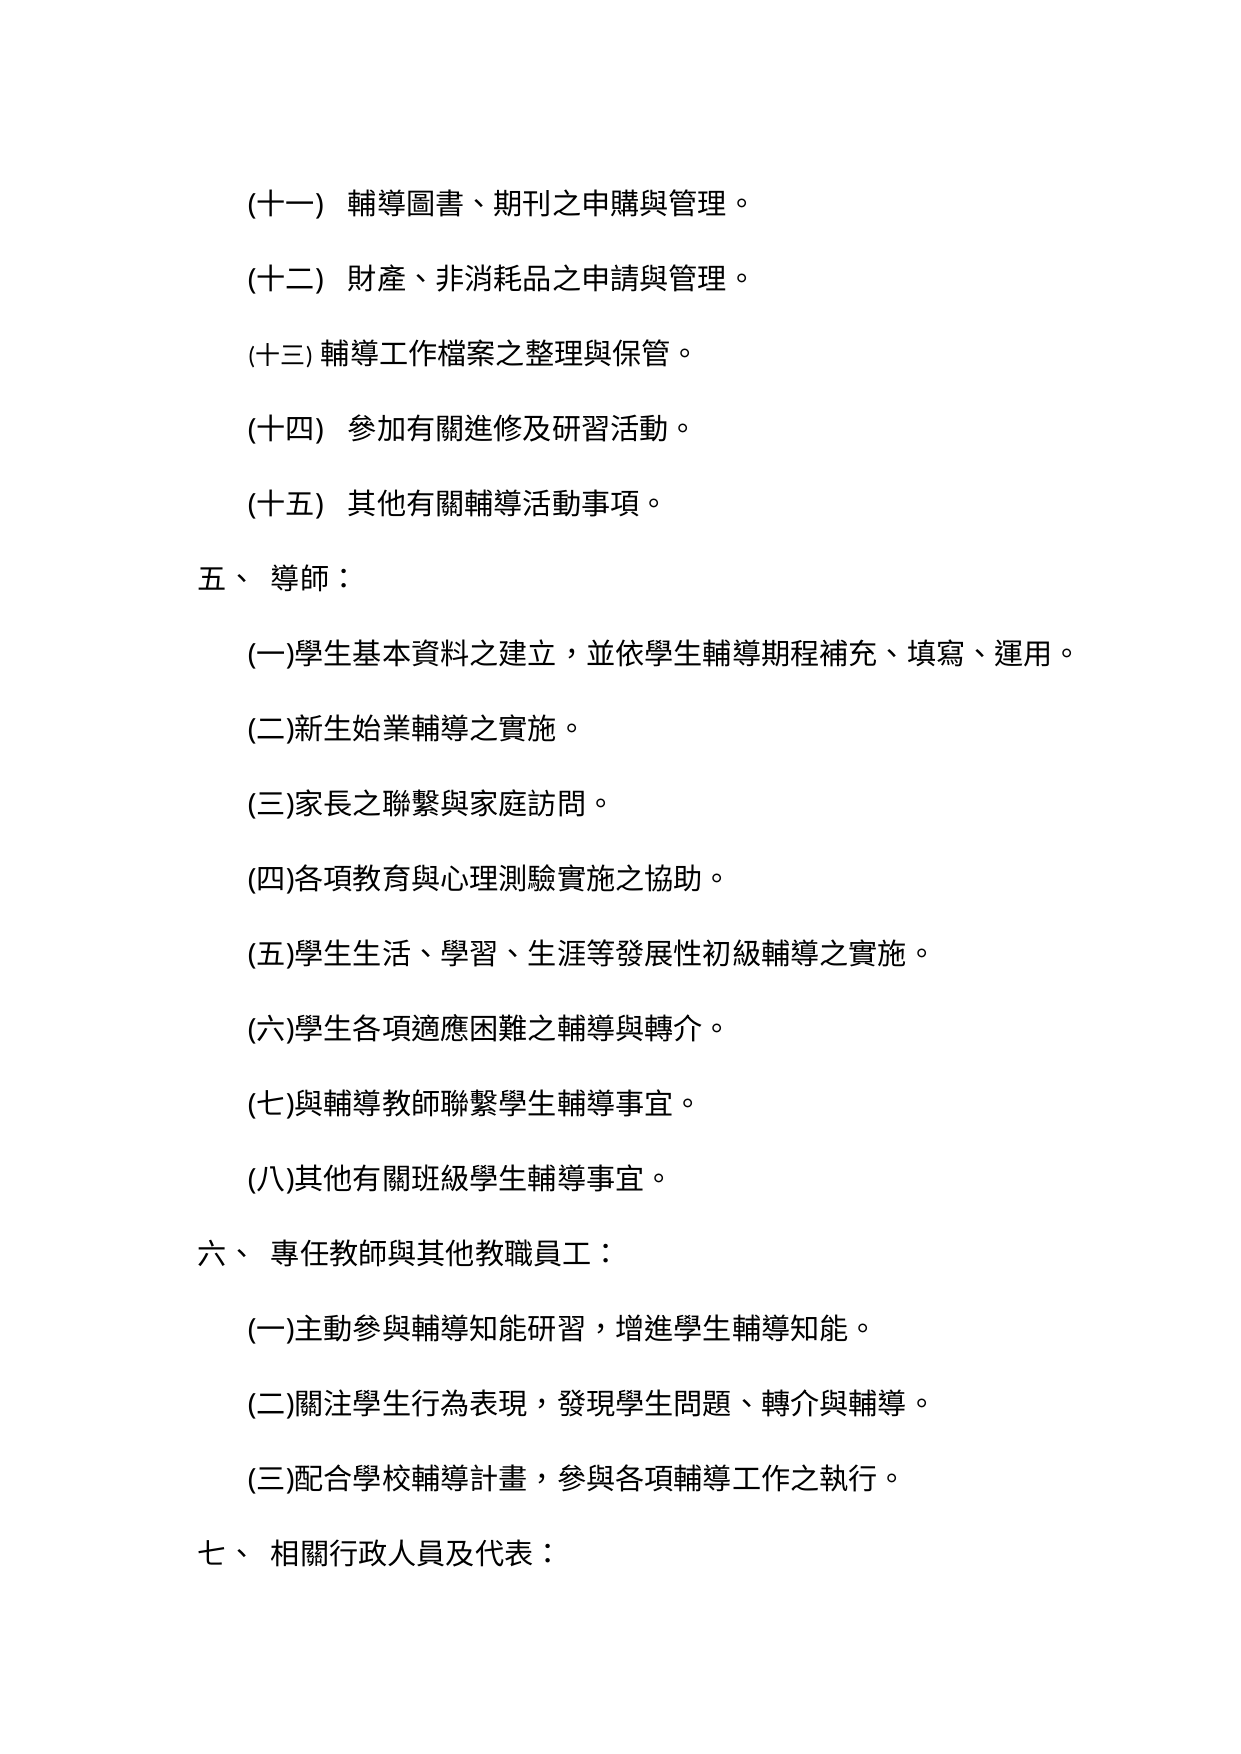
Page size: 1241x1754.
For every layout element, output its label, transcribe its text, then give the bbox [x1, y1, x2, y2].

text (一)學生基本資料之建立，並依學生輔導期程補充、填寫、運用。 [248, 614, 1092, 689]
list 財產、非消耗品之申請與管理。 [248, 239, 1092, 314]
text (二)新生始業輔導之實施。 [248, 689, 1092, 764]
text (八)其他有關班級學生輔導事宜。 [248, 1139, 1092, 1214]
text (四)各項教育與心理測驗實施之協助。 [248, 839, 1092, 914]
text (三)配合學校輔導計畫，參與各項輔導工作之執行。 [248, 1439, 1092, 1514]
text (一)主動參與輔導知能研習，增進學生輔導知能。 [248, 1289, 1092, 1364]
list 其他有關輔導活動事項。 [248, 464, 1092, 539]
list 相關行政人員及代表： [198, 1514, 1092, 1589]
list 參加有關進修及研習活動。 [248, 389, 1092, 464]
list 專任教師與其他教職員工： [198, 1214, 1092, 1289]
list 輔導圖書、期刊之申購與管理。 [248, 164, 1092, 239]
text (二)關注學生行為表現，發現學生問題、轉介與輔導。 [248, 1364, 1092, 1439]
text (五)學生生活、學習、生涯等發展性初級輔導之實施。 [248, 914, 1092, 989]
list 導師： [198, 539, 1092, 614]
text (七)與輔導教師聯繫學生輔導事宜。 [248, 1064, 1092, 1139]
text (三)家長之聯繫與家庭訪問。 [248, 764, 1092, 839]
list 輔導工作檔案之整理與保管。 [248, 314, 1092, 389]
text (六)學生各項適應困難之輔導與轉介。 [248, 989, 1092, 1064]
